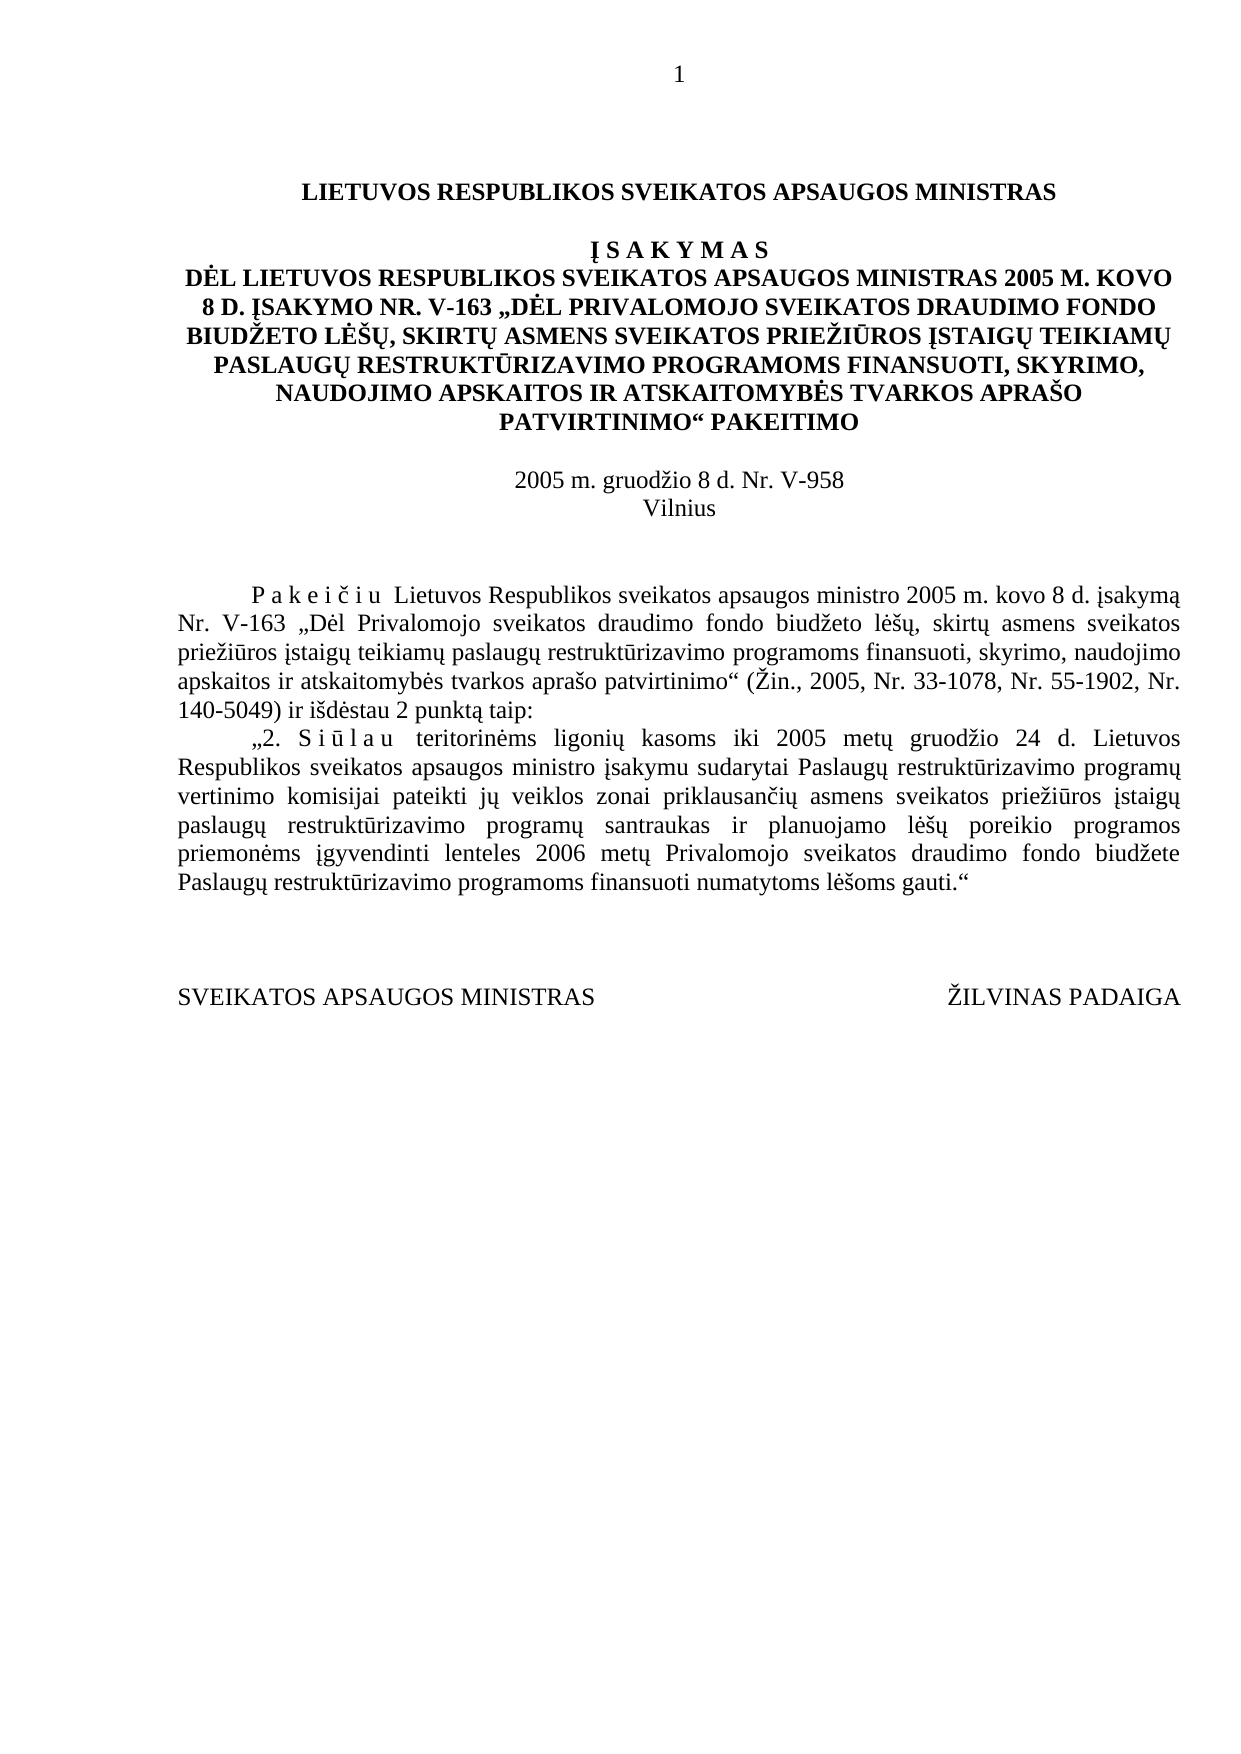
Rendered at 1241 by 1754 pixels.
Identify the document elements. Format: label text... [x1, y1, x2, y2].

text „2. Siūlau teritorinėms ligonių kasoms iki 2005 metų gruodžio 24 d. Lietuvos Respublikos sveikatos apsaugos ministro įsakymu sudarytai Paslaugų restruktūrizavimo programų vertinimo komisijai pateikti jų veiklos zonai priklausančių asmens sveikatos priežiūros įstaigų paslaugų restruktūrizavimo programų santraukas ir planuojamo lėšų poreikio programos priemonėms įgyvendinti lenteles 2006 metų Privalomojo sveikatos draudimo fondo biudžete Paslaugų restruktūrizavimo programoms finansuoti numatytoms lėšoms gauti.“ [177, 723, 1181, 896]
text 2005 m. gruodžio 8 d. Nr. V-958 [177, 465, 1181, 493]
text Vilnius [177, 493, 1181, 522]
text LIETUVOS RESPUBLIKOS SVEIKATOS APSAUGOS MINISTRAS [177, 177, 1181, 206]
text SVEIKATOS APSAUGOS MINISTRAS ŽILVINAS PADAIGA [177, 982, 1181, 1011]
text Į S A K Y M A S [177, 235, 1181, 263]
text Pakeičiu Lietuvos Respublikos sveikatos apsaugos ministro 2005 m. kovo 8 d. įsakymą Nr. V-163 „Dėl Privalomojo sveikatos draudimo fondo biudžeto lėšų, skirtų asmens sveikatos priežiūros įstaigų teikiamų paslaugų restruktūrizavimo programoms finansuoti, skyrimo, naudojimo apskaitos ir atskaitomybės tvarkos aprašo patvirtinimo“ (Žin., 2005, Nr. 33-1078, Nr. 55-1902, Nr. 140-5049) ir išdėstau 2 punktą taip: [177, 580, 1181, 723]
text DĖL LIETUVOS RESPUBLIKOS SVEIKATOS APSAUGOS MINISTRAS 2005 M. KOVO 8 D. ĮSAKYMO NR. V-163 „DĖL PRIVALOMOJO SVEIKATOS DRAUDIMO FONDO BIUDŽETO LĖŠŲ, SKIRTŲ ASMENS SVEIKATOS PRIEŽIŪROS ĮSTAIGŲ TEIKIAMŲ PASLAUGŲ RESTRUKTŪRIZAVIMO PROGRAMOMS FINANSUOTI, SKYRIMO, NAUDOJIMO APSKAITOS IR ATSKAITOMYBĖS TVARKOS APRAŠO PATVIRTINIMO“ PAKEITIMO [177, 263, 1181, 436]
